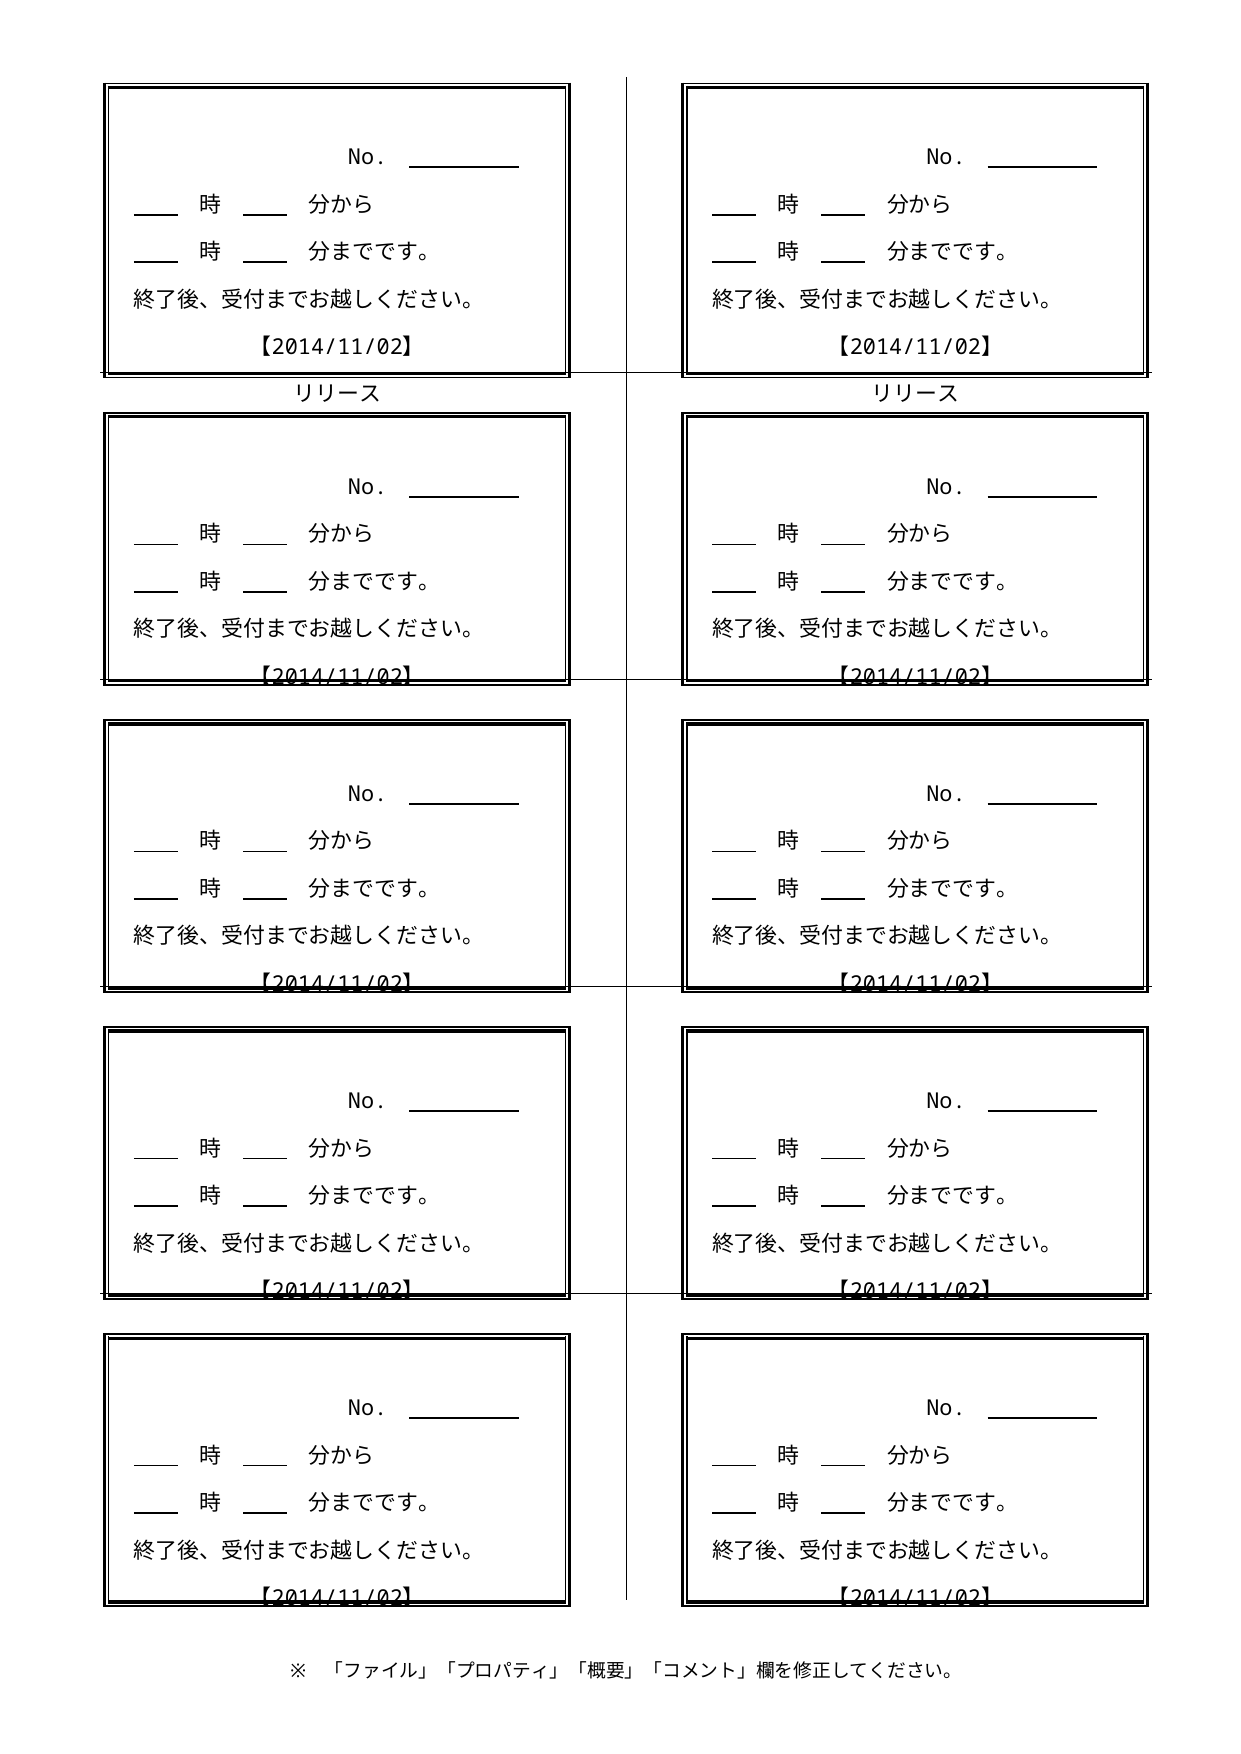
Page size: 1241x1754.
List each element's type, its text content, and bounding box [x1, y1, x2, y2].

table_cell [679, 1294, 1152, 1600]
table_cell [679, 680, 1152, 986]
table_header No. 時 分から 時 分までです。 終了後、受付までお越しください。 【2014/11/02】 リリース [688, 89, 1143, 372]
table_header [100, 77, 573, 372]
table_cell [574, 987, 626, 1293]
table_header No. 時 分から 時 分までです。 終了後、受付までお越しください。 【2014/11/02】 リリース [109, 418, 565, 679]
table_header [627, 77, 678, 372]
table_header No. 時 分から 時 分までです。 終了後、受付までお越しください。 【2014/11/02】 リリース [688, 418, 1143, 679]
table_header No. 時 分から 時 分までです。 終了後、受付までお越しください。 【2014/11/02】 リリース [109, 726, 565, 986]
table_header No. 時 分から 時 分までです。 終了後、受付までお越しください。 【2014/11/02】 リリース [109, 89, 565, 372]
table_header No. 時 分から 時 分までです。 終了後、受付までお越しください。 【2014/11/02】 リリース [109, 1340, 565, 1600]
table_cell [627, 1294, 678, 1600]
table_header No. 時 分から 時 分までです。 終了後、受付までお越しください。 【2014/11/02】 リリース [688, 1033, 1143, 1293]
table_cell [627, 987, 678, 1293]
table_cell [100, 1294, 573, 1600]
table_cell [574, 1294, 626, 1600]
table_cell [574, 373, 626, 679]
table_cell [627, 680, 678, 986]
table_cell [679, 987, 1152, 1293]
table_header [679, 77, 1152, 372]
table_header [574, 77, 626, 372]
table_cell [627, 373, 678, 679]
table_header No. 時 分から 時 分までです。 終了後、受付までお越しください。 【2014/11/02】 リリース [109, 1033, 565, 1293]
table_cell [574, 680, 626, 986]
table_header No. 時 分から 時 分までです。 終了後、受付までお越しください。 【2014/11/02】 リリース [688, 1340, 1143, 1600]
table_cell [679, 373, 1152, 679]
table_cell [100, 680, 573, 986]
table_cell [100, 373, 573, 679]
table_header No. 時 分から 時 分までです。 終了後、受付までお越しください。 【2014/11/02】 リリース [688, 726, 1143, 986]
table_cell [100, 987, 573, 1293]
